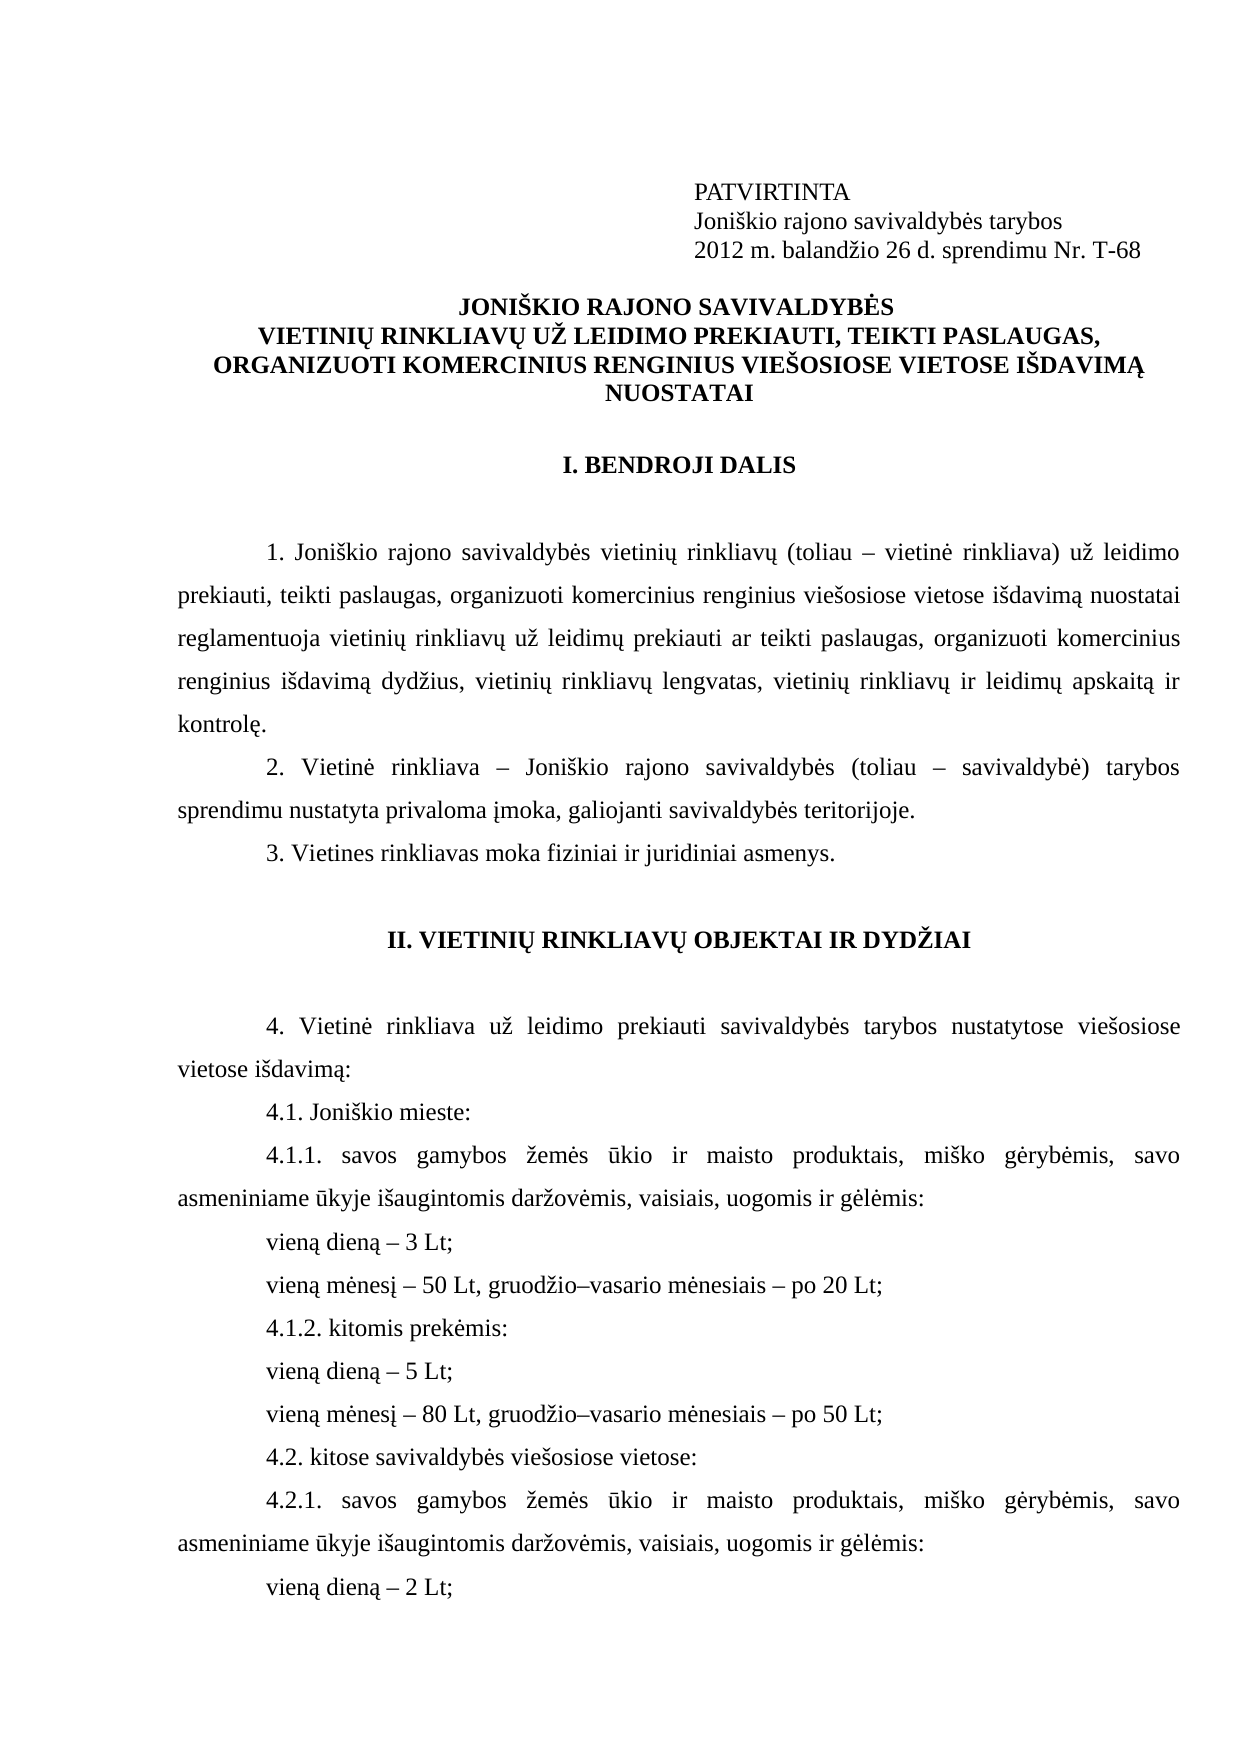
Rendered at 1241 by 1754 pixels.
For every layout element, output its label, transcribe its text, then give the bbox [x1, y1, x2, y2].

text vieną dieną – 5 Lt; [177, 1356, 1181, 1385]
text ORGANIZUOTI KOMERCINIUS RENGINIUS VIEŠOSIOSE VIETOSE IŠDAVIMĄ [177, 350, 1181, 378]
text 4.1.2. kitomis prekėmis: [177, 1313, 1181, 1342]
text iI. Vietinių rinkliavų objektai ir dydžiai [177, 925, 1181, 953]
text vieną dieną – 3 Lt; [177, 1227, 1181, 1255]
text NUOSTATAI [177, 378, 1181, 407]
text JONIŠKIO RAJONO SAVIVALDYBĖS [177, 292, 1181, 321]
text 3. Vietines rinkliavas moka fiziniai ir juridiniai asmenys. [177, 838, 1181, 867]
text I. Bendroji dalis [177, 450, 1181, 479]
text vieną mėnesį – 50 Lt, gruodžio–vasario mėnesiais – po 20 Lt; [177, 1270, 1181, 1298]
text 4. Vietinė rinkliava už leidimo prekiauti savivaldybės tarybos nustatytose viešosiose vietose išdavimą: [177, 1011, 1181, 1083]
text Joniškio rajono savivaldybės tarybos [694, 206, 1181, 235]
text PATVIRTINTA [694, 177, 1181, 206]
text 4.2. kitose savivaldybės viešosiose vietose: [177, 1442, 1181, 1471]
text vieną mėnesį – 80 Lt, gruodžio–vasario mėnesiais – po 50 Lt; [177, 1399, 1181, 1428]
text 4.2.1. savos gamybos žemės ūkio ir maisto produktais, miško gėrybėmis, savo asmeniniame ūkyje išaugintomis daržovėmis, vaisiais, uogomis ir gėlėmis: [177, 1485, 1181, 1557]
text 4.1. Joniškio mieste: [177, 1097, 1181, 1126]
text 4.1.1. savos gamybos žemės ūkio ir maisto produktais, miško gėrybėmis, savo asmeniniame ūkyje išaugintomis daržovėmis, vaisiais, uogomis ir gėlėmis: [177, 1140, 1181, 1212]
text 2. Vietinė rinkliava – Joniškio rajono savivaldybės (toliau – savivaldybė) tarybos sprendimu nustatyta privaloma įmoka, galiojanti savivaldybės teritorijoje. [177, 752, 1181, 824]
text VIETINIŲ RINKLIAVŲ UŽ LEIDIMO PREKIAUTI, TEIKTI PASLAUGAS, [177, 321, 1181, 350]
text 1. Joniškio rajono savivaldybės vietinių rinkliavų (toliau – vietinė rinkliava) už leidimo prekiauti, teikti paslaugas, organizuoti komercinius renginius viešosiose vietose išdavimą nuostatai reglamentuoja vietinių rinkliavų už leidimų prekiauti ar teikti paslaugas, organizuoti komercinius renginius išdavimą dydžius, vietinių rinkliavų lengvatas, vietinių rinkliavų ir leidimų apskaitą ir kontrolę. [177, 537, 1181, 738]
text vieną dieną – 2 Lt; [177, 1572, 1181, 1600]
text 2012 m. balandžio 26 d. sprendimu Nr. T-68 [694, 235, 1181, 263]
